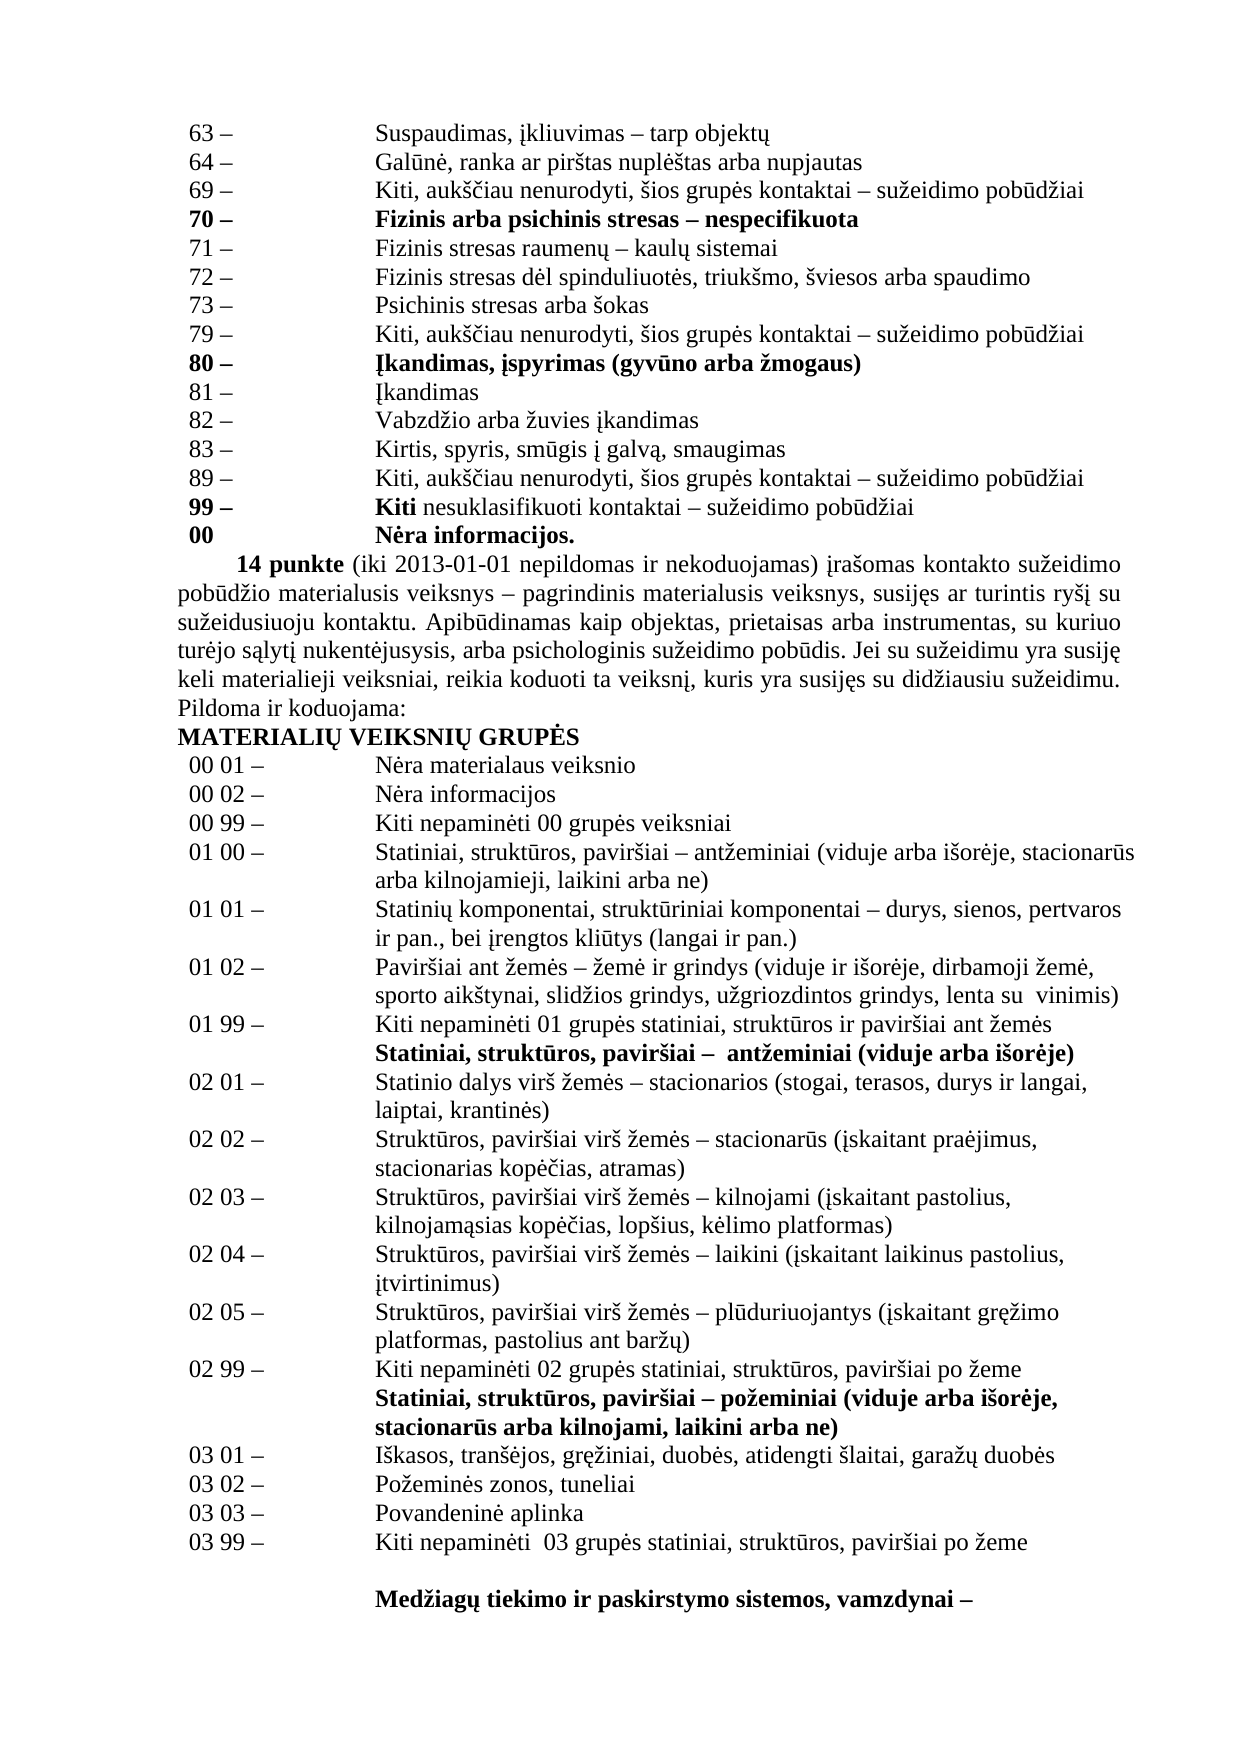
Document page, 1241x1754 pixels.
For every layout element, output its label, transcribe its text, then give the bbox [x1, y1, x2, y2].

table_cell 73 – [177, 291, 363, 319]
table_cell Kirtis, spyris, smūgis į galvą, smaugimas [364, 434, 1122, 463]
table_cell Fizinis stresas raumenų – kaulų sistemai [364, 233, 1122, 262]
table_cell 03 99 – [177, 1527, 363, 1556]
table_cell Suspaudimas, įkliuvimas – tarp objektų [364, 118, 1122, 147]
table_cell 72 – [177, 262, 363, 291]
table_cell Statiniai, struktūros, paviršiai – požeminiai (viduje arba išorėje, stacionarūs arba kilnojami, laikini arba ne) [364, 1383, 1122, 1441]
table_cell Kiti nepaminėti 03 grupės statiniai, struktūros, paviršiai po žeme [364, 1527, 1122, 1556]
table_cell Nėra informacijos. [364, 521, 1122, 549]
table_cell 81 – [177, 377, 363, 406]
table_cell [177, 1383, 363, 1441]
table_cell Struktūros, paviršiai virš žemės – stacionarūs (įskaitant praėjimus, stacionarias kopėčias, atramas) [364, 1124, 1122, 1182]
table_cell 01 99 – [177, 1009, 363, 1038]
table_cell Galūnė, ranka ar pirštas nuplėštas arba nupjautas [364, 147, 1122, 176]
table_cell Fizinis arba psichinis stresas – nespecifikuota [364, 204, 1122, 233]
table_cell Povandeninė aplinka [364, 1498, 1122, 1527]
table_cell 00 [177, 521, 363, 549]
table_cell Kiti nepaminėti 01 grupės statiniai, struktūros ir paviršiai ant žemės [364, 1009, 1122, 1038]
table_cell Kiti, aukščiau nenurodyti, šios grupės kontaktai – sužeidimo pobūdžiai [364, 176, 1122, 204]
table_cell 01 00 – [177, 837, 363, 894]
table_cell 70 – [177, 204, 363, 233]
table_cell 02 05 – [177, 1297, 363, 1354]
table_cell 82 – [177, 406, 363, 434]
text 14 punkte (iki 2013-01-01 nepildomas ir nekoduojamas) įrašomas kontakto sužeidimo pobūdžio materialusis veiksnys – pagrindinis materialusis veiksnys, susijęs ar turintis ryšį su sužeidusiuoju kontaktu. Apibūdinamas kaip objektas, prietaisas arba instrumentas, su kuriuo turėjo sąlytį nukentėjusysis, arba psichologinis sužeidimo pobūdis. Jei su sužeidimu yra susiję keli materialieji veiksniai, reikia koduoti ta veiksnį, kuris yra susijęs su didžiausiu sužeidimu. Pildoma ir koduojama: [177, 549, 1122, 722]
table_cell 01 01 – [177, 894, 363, 952]
table_cell [177, 1038, 363, 1067]
table_cell Psichinis stresas arba šokas [364, 291, 1122, 319]
table_cell Fizinis stresas dėl spinduliuotės, triukšmo, šviesos arba spaudimo [364, 262, 1122, 291]
table_cell 03 02 – [177, 1469, 363, 1498]
table_cell 00 99 – [177, 808, 363, 837]
table_cell Statinių komponentai, struktūriniai komponentai – durys, sienos, pertvaros ir pan., bei įrengtos kliūtys (langai ir pan.) [364, 894, 1122, 952]
table_cell 02 99 – [177, 1354, 363, 1383]
table_cell Kiti nesuklasifikuoti kontaktai – sužeidimo pobūdžiai [364, 492, 1122, 521]
table_cell 02 04 – [177, 1239, 363, 1297]
table_cell Iškasos, tranšėjos, gręžiniai, duobės, atidengti šlaitai, garažų duobės [364, 1441, 1122, 1469]
table_cell 71 – [177, 233, 363, 262]
table_cell Įkandimas [364, 377, 1122, 406]
table_cell Kiti, aukščiau nenurodyti, šios grupės kontaktai – sužeidimo pobūdžiai [364, 319, 1122, 348]
table_header [177, 1584, 363, 1613]
table_cell Statiniai, struktūros, paviršiai – antžeminiai (viduje arba išorėje) [364, 1038, 1122, 1067]
table_header Nėra materialaus veiksnio [364, 751, 1122, 779]
table_cell 69 – [177, 176, 363, 204]
table_cell Struktūros, paviršiai virš žemės – plūduriuojantys (įskaitant gręžimo platformas, pastolius ant baržų) [364, 1297, 1122, 1354]
table_header Medžiagų tiekimo ir paskirstymo sistemos, vamzdynai – [364, 1584, 1122, 1613]
text Materialių veiksnių grupės [177, 722, 1147, 751]
table_cell Požeminės zonos, tuneliai [364, 1469, 1122, 1498]
table_cell 01 02 – [177, 952, 363, 1009]
table_cell Paviršiai ant žemės – žemė ir grindys (viduje ir išorėje, dirbamoji žemė, sporto aikštynai, slidžios grindys, užgriozdintos grindys, lenta su vinimis) [364, 952, 1122, 1009]
table_cell 99 – [177, 492, 363, 521]
table_cell Kiti, aukščiau nenurodyti, šios grupės kontaktai – sužeidimo pobūdžiai [364, 463, 1122, 492]
table_header 00 01 – [177, 751, 363, 779]
table_cell Kiti nepaminėti 02 grupės statiniai, struktūros, paviršiai po žeme [364, 1354, 1122, 1383]
table_cell 00 02 – [177, 779, 363, 808]
table_cell 79 – [177, 319, 363, 348]
table_cell Vabzdžio arba žuvies įkandimas [364, 406, 1122, 434]
table_cell 02 02 – [177, 1124, 363, 1182]
table_cell Struktūros, paviršiai virš žemės – laikini (įskaitant laikinus pastolius, įtvirtinimus) [364, 1239, 1122, 1297]
table_cell Nėra informacijos [364, 779, 1122, 808]
table_cell 03 01 – [177, 1441, 363, 1469]
table_cell 63 – [177, 118, 363, 147]
table_cell Statiniai, struktūros, paviršiai – antžeminiai (viduje arba išorėje, stacionarūs arba kilnojamieji, laikini arba ne) [364, 837, 1122, 894]
table_cell 83 – [177, 434, 363, 463]
table_cell 64 – [177, 147, 363, 176]
table_cell Kiti nepaminėti 00 grupės veiksniai [364, 808, 1122, 837]
table_cell Struktūros, paviršiai virš žemės – kilnojami (įskaitant pastolius, kilnojamąsias kopėčias, lopšius, kėlimo platformas) [364, 1182, 1122, 1239]
table_cell 89 – [177, 463, 363, 492]
table_cell 80 – [177, 348, 363, 377]
table_cell Statinio dalys virš žemės – stacionarios (stogai, terasos, durys ir langai, laiptai, krantinės) [364, 1067, 1122, 1124]
table_cell Įkandimas, įspyrimas (gyvūno arba žmogaus) [364, 348, 1122, 377]
table_cell 02 03 – [177, 1182, 363, 1239]
table_cell 02 01 – [177, 1067, 363, 1124]
table_cell 03 03 – [177, 1498, 363, 1527]
